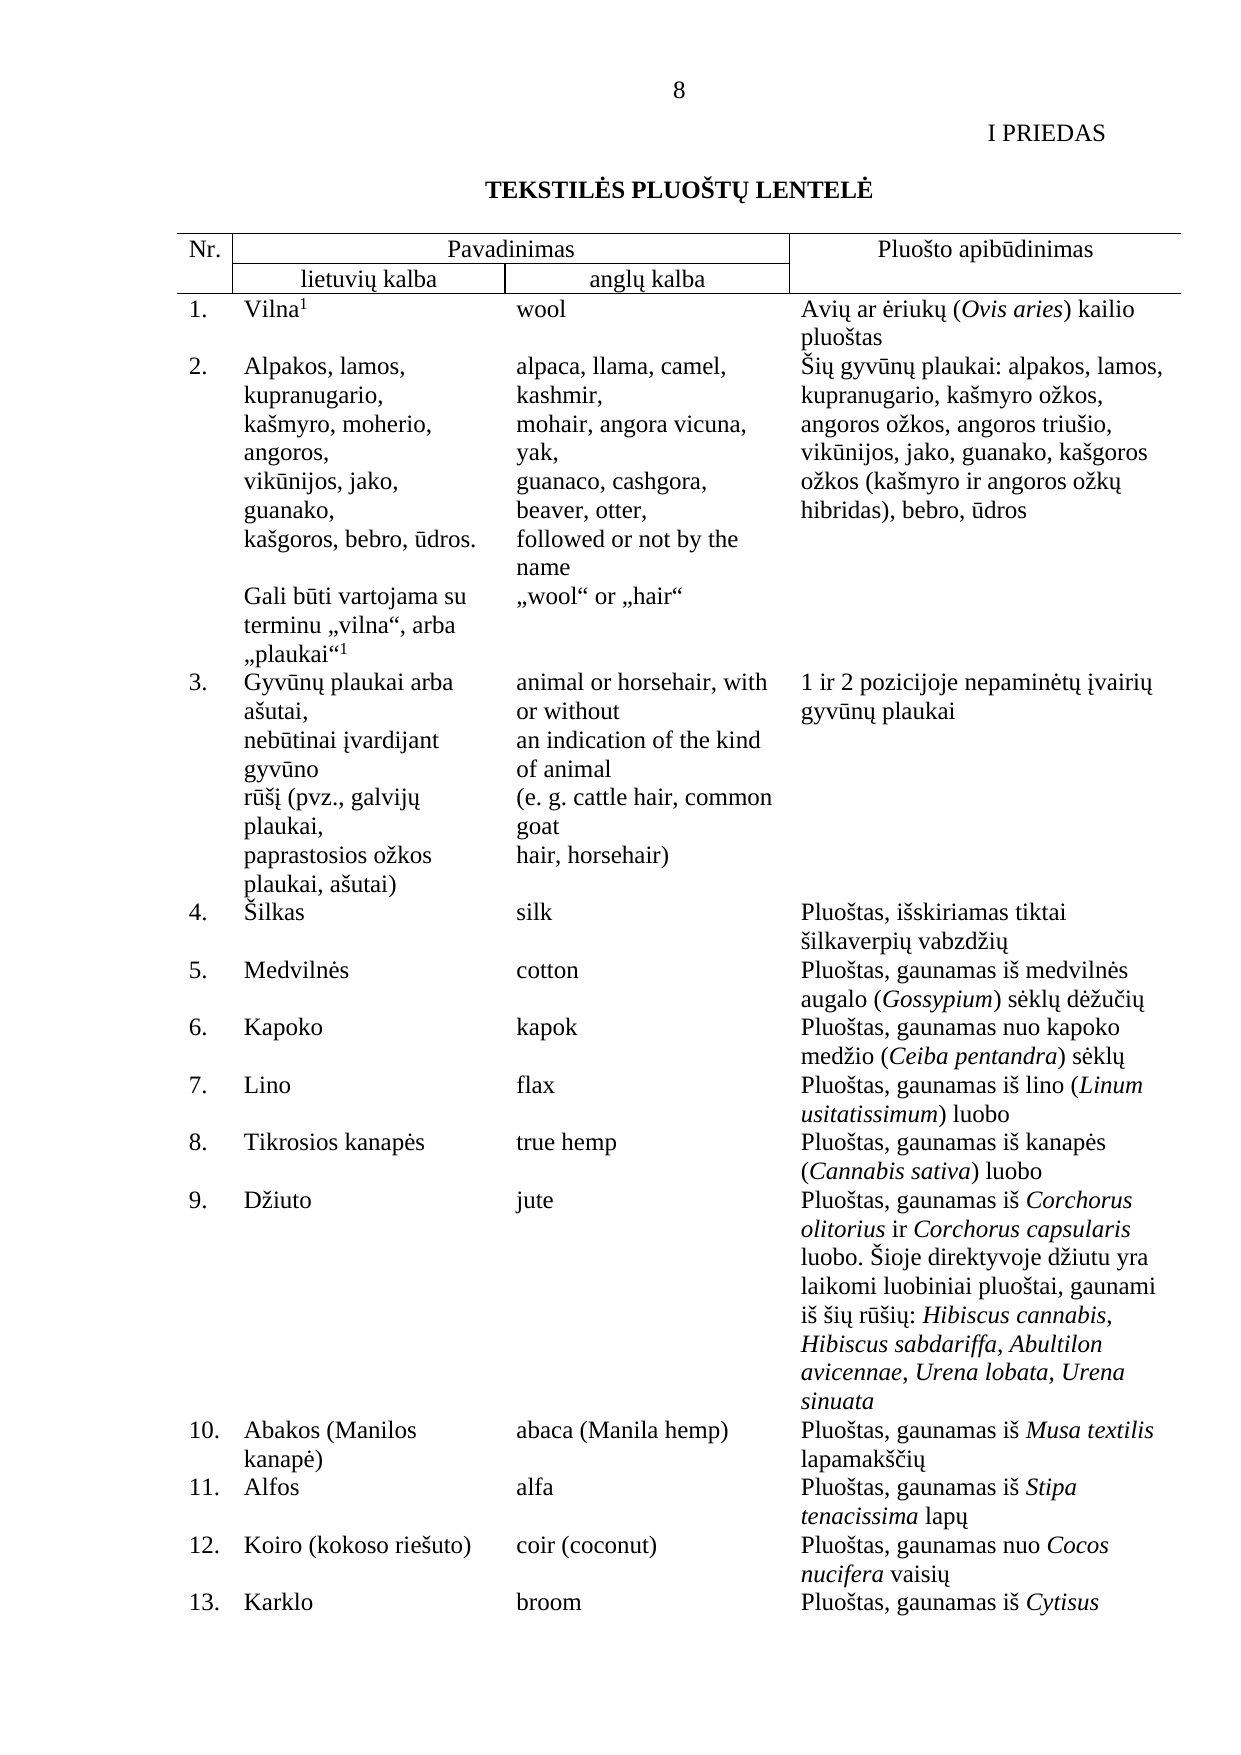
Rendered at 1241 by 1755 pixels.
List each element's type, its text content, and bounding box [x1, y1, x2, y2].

table_cell 12. [177, 1530, 232, 1587]
table_cell [177, 581, 232, 667]
table_header Pluošto apibūdinimas [790, 234, 1181, 293]
table_cell Avių ar ėriukų (Ovis aries) kailio pluoštas [789, 294, 1181, 351]
table_cell Pluoštas, gaunamas iš kanapės (Cannabis sativa) luobo [789, 1128, 1181, 1185]
table_cell [177, 409, 232, 466]
table_cell 1. [177, 294, 232, 351]
table_cell wool [505, 294, 789, 351]
table_cell Pluoštas, gaunamas iš Stipa tenacissima lapų [789, 1473, 1181, 1530]
table_cell 10. [177, 1415, 232, 1472]
table_cell 3. [177, 668, 232, 725]
table_cell 9. [177, 1185, 232, 1415]
table_cell Alfos [233, 1473, 505, 1530]
table_header Pavadinimas [233, 234, 789, 263]
table_cell kašgoros, bebro, ūdros. [233, 524, 505, 581]
table_cell 8. [177, 1128, 232, 1185]
table_cell 6. [177, 1013, 232, 1070]
table_cell ožkos (kašmyro ir angoros ožkų hibridas), bebro, ūdros [789, 466, 1181, 524]
table_cell 7. [177, 1070, 232, 1127]
table_cell rūšį (pvz., galvijų plaukai, [233, 783, 505, 840]
table_cell vikūnijos, jako, guanako, [233, 466, 505, 524]
table_cell Pluoštas, išskiriamas tiktai šilkaverpių vabzdžių [789, 898, 1181, 955]
text I PRIEDAS [987, 118, 1181, 147]
table_cell lietuvių kalba [233, 264, 504, 293]
table_cell alpaca, llama, camel, kashmir, [505, 351, 789, 409]
table_cell Pluoštas, gaunamas iš Cytisus [789, 1588, 1181, 1616]
table_cell [789, 524, 1181, 581]
table_cell Džiuto [233, 1185, 505, 1415]
table_cell Karklo [233, 1588, 505, 1616]
table_cell Pluoštas, gaunamas iš Corchorus olitorius ir Corchorus capsularis luobo. Šioje direktyvoje džiutu yra laikomi luobiniai pluoštai, gaunami iš šių rūšių: Hibiscus cannabis, Hibiscus sabdariffa, Abultilon avicennae, Urena lobata, Urena sinuata [789, 1185, 1181, 1415]
table_cell animal or horsehair, with or without [505, 668, 789, 725]
table_cell [177, 725, 232, 782]
table_cell Pluoštas, gaunamas iš Musa textilis lapamakščių [789, 1415, 1181, 1472]
table_cell [177, 466, 232, 524]
table_cell Medvilnės [233, 955, 505, 1012]
table_cell Tikrosios kanapės [233, 1128, 505, 1185]
table_cell Vilna1 [233, 294, 505, 351]
table_cell cotton [505, 955, 789, 1012]
table_cell abaca (Manila hemp) [505, 1415, 789, 1472]
table_cell [789, 840, 1181, 897]
table_cell hair, horsehair) [505, 840, 789, 897]
table_cell broom [505, 1588, 789, 1616]
table_cell true hemp [505, 1128, 789, 1185]
table_cell nebūtinai įvardijant gyvūno [233, 725, 505, 782]
table_header Nr. [177, 234, 232, 293]
table_cell 13. [177, 1588, 232, 1616]
table_cell Koiro (kokoso riešuto) [233, 1530, 505, 1587]
table_cell coir (coconut) [505, 1530, 789, 1587]
table_cell [177, 840, 232, 897]
table_cell Gyvūnų plaukai arba ašutai, [233, 668, 505, 725]
table_cell Kapoko [233, 1013, 505, 1070]
table_cell Lino [233, 1070, 505, 1127]
table_cell [177, 783, 232, 840]
table_cell (e. g. cattle hair, common goat [505, 783, 789, 840]
table_cell Gali būti vartojama su terminu „vilna“, arba „plaukai“1 [233, 581, 505, 667]
table_cell silk [505, 898, 789, 955]
table_cell flax [505, 1070, 789, 1127]
table_cell jute [505, 1185, 789, 1415]
table_cell 4. [177, 898, 232, 955]
table_cell paprastosios ožkos plaukai, ašutai) [233, 840, 505, 897]
table_cell 1 ir 2 pozicijoje nepaminėtų įvairių gyvūnų plaukai [789, 668, 1181, 725]
table_cell alfa [505, 1473, 789, 1530]
table_cell [789, 581, 1181, 667]
table_cell Šilkas [233, 898, 505, 955]
table_cell kašmyro, moherio, angoros, [233, 409, 505, 466]
table_cell an indication of the kind of animal [505, 725, 789, 782]
table_cell „wool“ or „hair“ [505, 581, 789, 667]
table_cell mohair, angora vicuna, yak, [505, 409, 789, 466]
table_cell [789, 783, 1181, 840]
table_cell [789, 725, 1181, 782]
table_cell Pluoštas, gaunamas nuo kapoko medžio (Ceiba pentandra) sėklų [789, 1013, 1181, 1070]
table_cell Abakos (Manilos kanapė) [233, 1415, 505, 1472]
table_cell Pluoštas, gaunamas nuo Cocos nucifera vaisių [789, 1530, 1181, 1587]
table_cell Šių gyvūnų plaukai: alpakos, lamos, kupranugario, kašmyro ožkos, [789, 351, 1181, 409]
table_cell followed or not by the name [505, 524, 789, 581]
table_cell Alpakos, lamos, kupranugario, [233, 351, 505, 409]
table_cell guanaco, cashgora, beaver, otter, [505, 466, 789, 524]
table_cell Pluoštas, gaunamas iš medvilnės augalo (Gossypium) sėklų dėžučių [789, 955, 1181, 1012]
table_cell anglų kalba [506, 264, 789, 293]
table_cell 2. [177, 351, 232, 409]
text TEKSTILĖS PLUOŠTŲ LENTELĖ [177, 176, 1181, 204]
table_cell 11. [177, 1473, 232, 1530]
table_cell Pluoštas, gaunamas iš lino (Linum usitatissimum) luobo [789, 1070, 1181, 1127]
table_cell [177, 524, 232, 581]
table_cell 5. [177, 955, 232, 1012]
table_cell angoros ožkos, angoros triušio, vikūnijos, jako, guanako, kašgoros [789, 409, 1181, 466]
table_cell kapok [505, 1013, 789, 1070]
